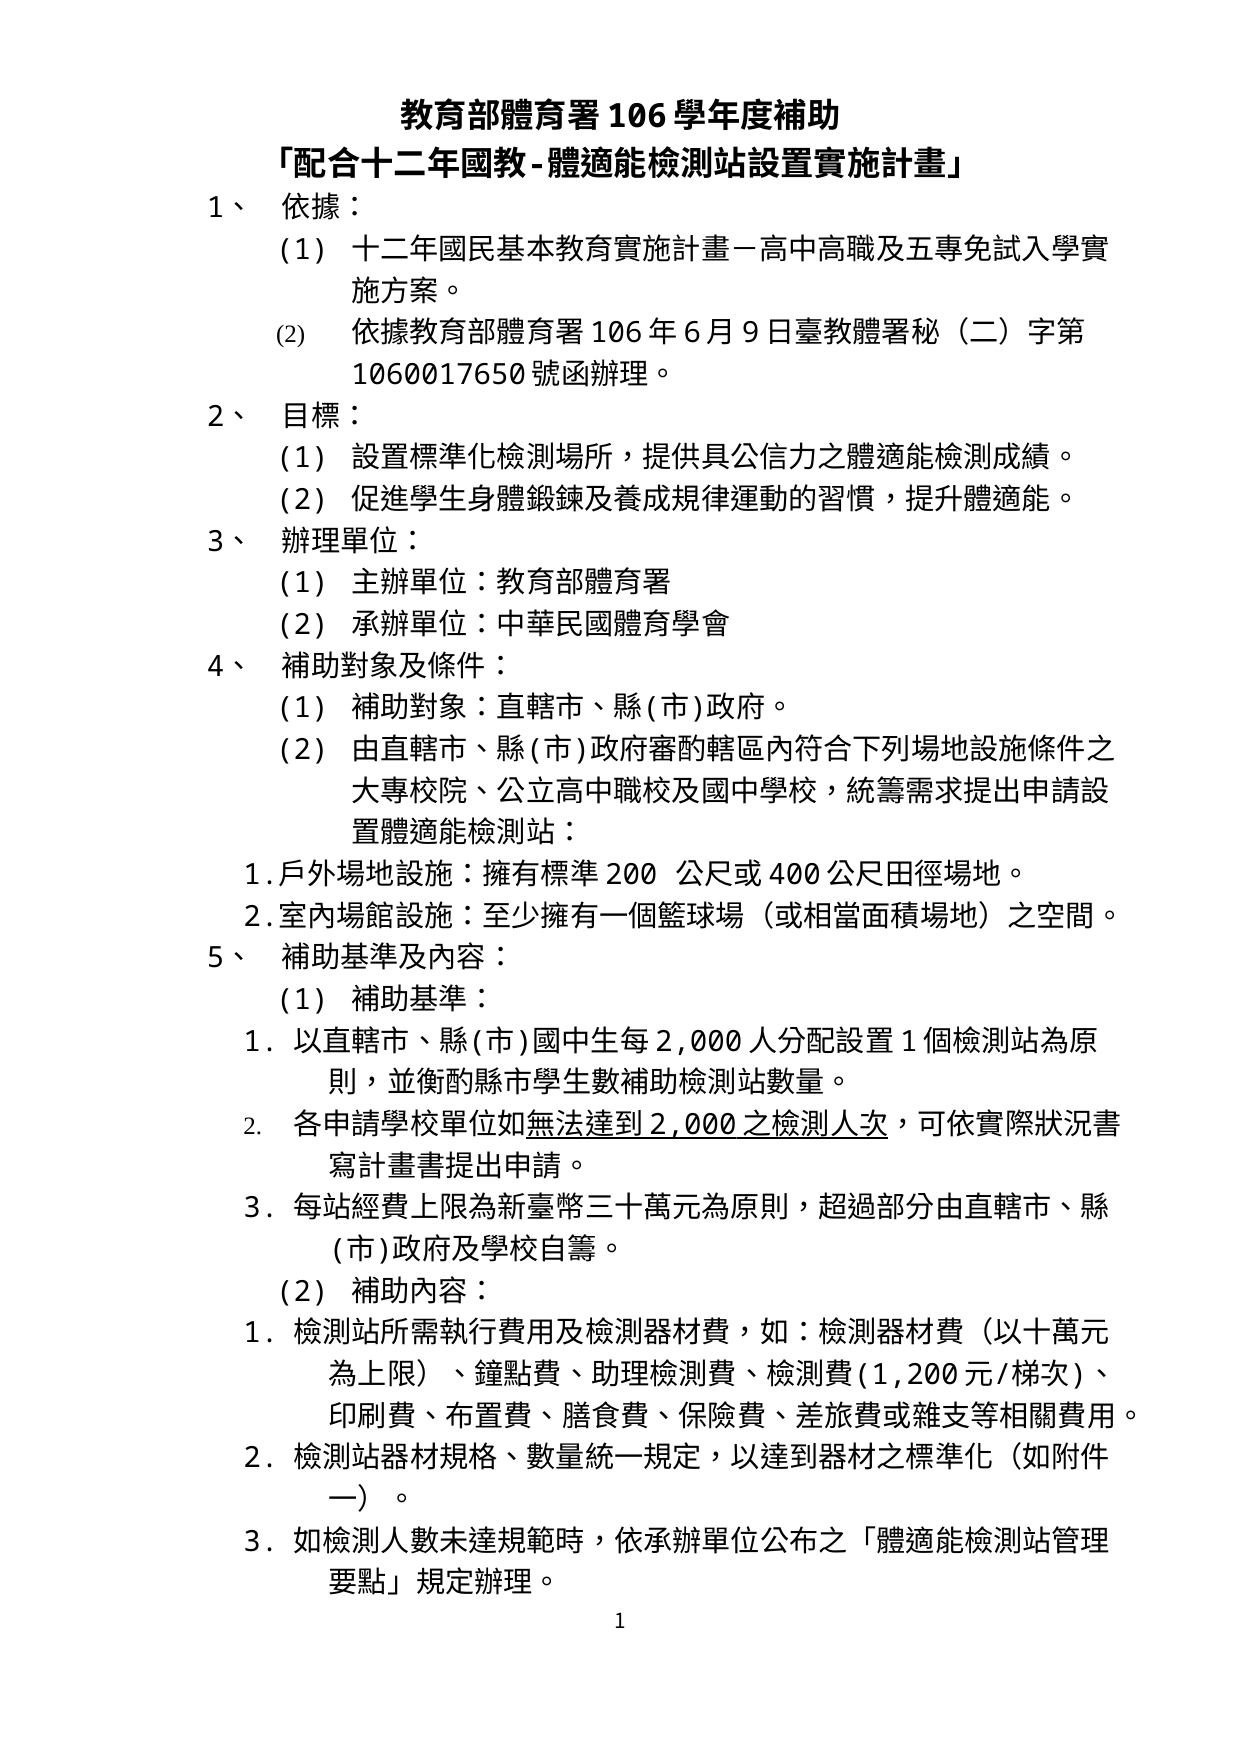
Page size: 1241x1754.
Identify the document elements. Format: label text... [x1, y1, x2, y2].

list 補助基準： [276, 976, 1115, 1018]
list 依據教育部體育署106年6月9日臺教體署秘（二）字第1060017650號函辦理。 [276, 309, 1115, 393]
list 主辦單位：教育部體育署 [276, 559, 1115, 601]
list 目標： [207, 393, 1115, 434]
list 依據： [207, 184, 1115, 226]
text 教育部體育署106學年度補助 [118, 89, 1122, 137]
list 檢測站器材規格、數量統一規定，以達到器材之標準化（如附件一）。 [243, 1434, 1122, 1518]
list 補助對象及條件： [207, 643, 1115, 684]
text 「配合十二年國教-體適能檢測站設置實施計畫」 [118, 137, 1122, 184]
list 檢測站所需執行費用及檢測器材費，如：檢測器材費（以十萬元為上限）、鐘點費、助理檢測費、檢測費(1,200元/梯次)、印刷費、布置費、膳食費、保險費、差旅費或雜支等相關費用。 [243, 1309, 1122, 1434]
list 辦理單位： [207, 518, 1115, 559]
text 1.戶外場地設施：擁有標準200 公尺或400公尺田徑場地。 [243, 851, 1122, 893]
list 以直轄市、縣(市)國中生每2,000人分配設置1個檢測站為原則，並衡酌縣市學生數補助檢測站數量。 [243, 1018, 1122, 1101]
list 補助對象：直轄市、縣(市)政府。 [276, 684, 1115, 726]
list 每站經費上限為新臺幣三十萬元為原則，超過部分由直轄市、縣(市)政府及學校自籌。 [243, 1184, 1122, 1268]
text 2.室內場館設施：至少擁有一個籃球場（或相當面積場地）之空間。 [243, 893, 1122, 934]
list 設置標準化檢測場所，提供具公信力之體適能檢測成績。 [276, 434, 1115, 476]
list 補助基準及內容： [207, 934, 1115, 976]
list 補助內容： [276, 1268, 1115, 1309]
list 承辦單位：中華民國體育學會 [276, 601, 1115, 643]
list 各申請學校單位如無法達到2,000之檢測人次，可依實際狀況書寫計畫書提出申請。 [243, 1101, 1122, 1184]
list 如檢測人數未達規範時，依承辦單位公布之「體適能檢測站管理要點」規定辦理。 [243, 1518, 1122, 1601]
list 十二年國民基本教育實施計畫－高中高職及五專免試入學實施方案。 [276, 226, 1115, 309]
list 由直轄市、縣(市)政府審酌轄區內符合下列場地設施條件之大專校院、公立高中職校及國中學校，統籌需求提出申請設置體適能檢測站： [276, 726, 1115, 851]
list 促進學生身體鍛鍊及養成規律運動的習慣，提升體適能。 [276, 476, 1115, 518]
